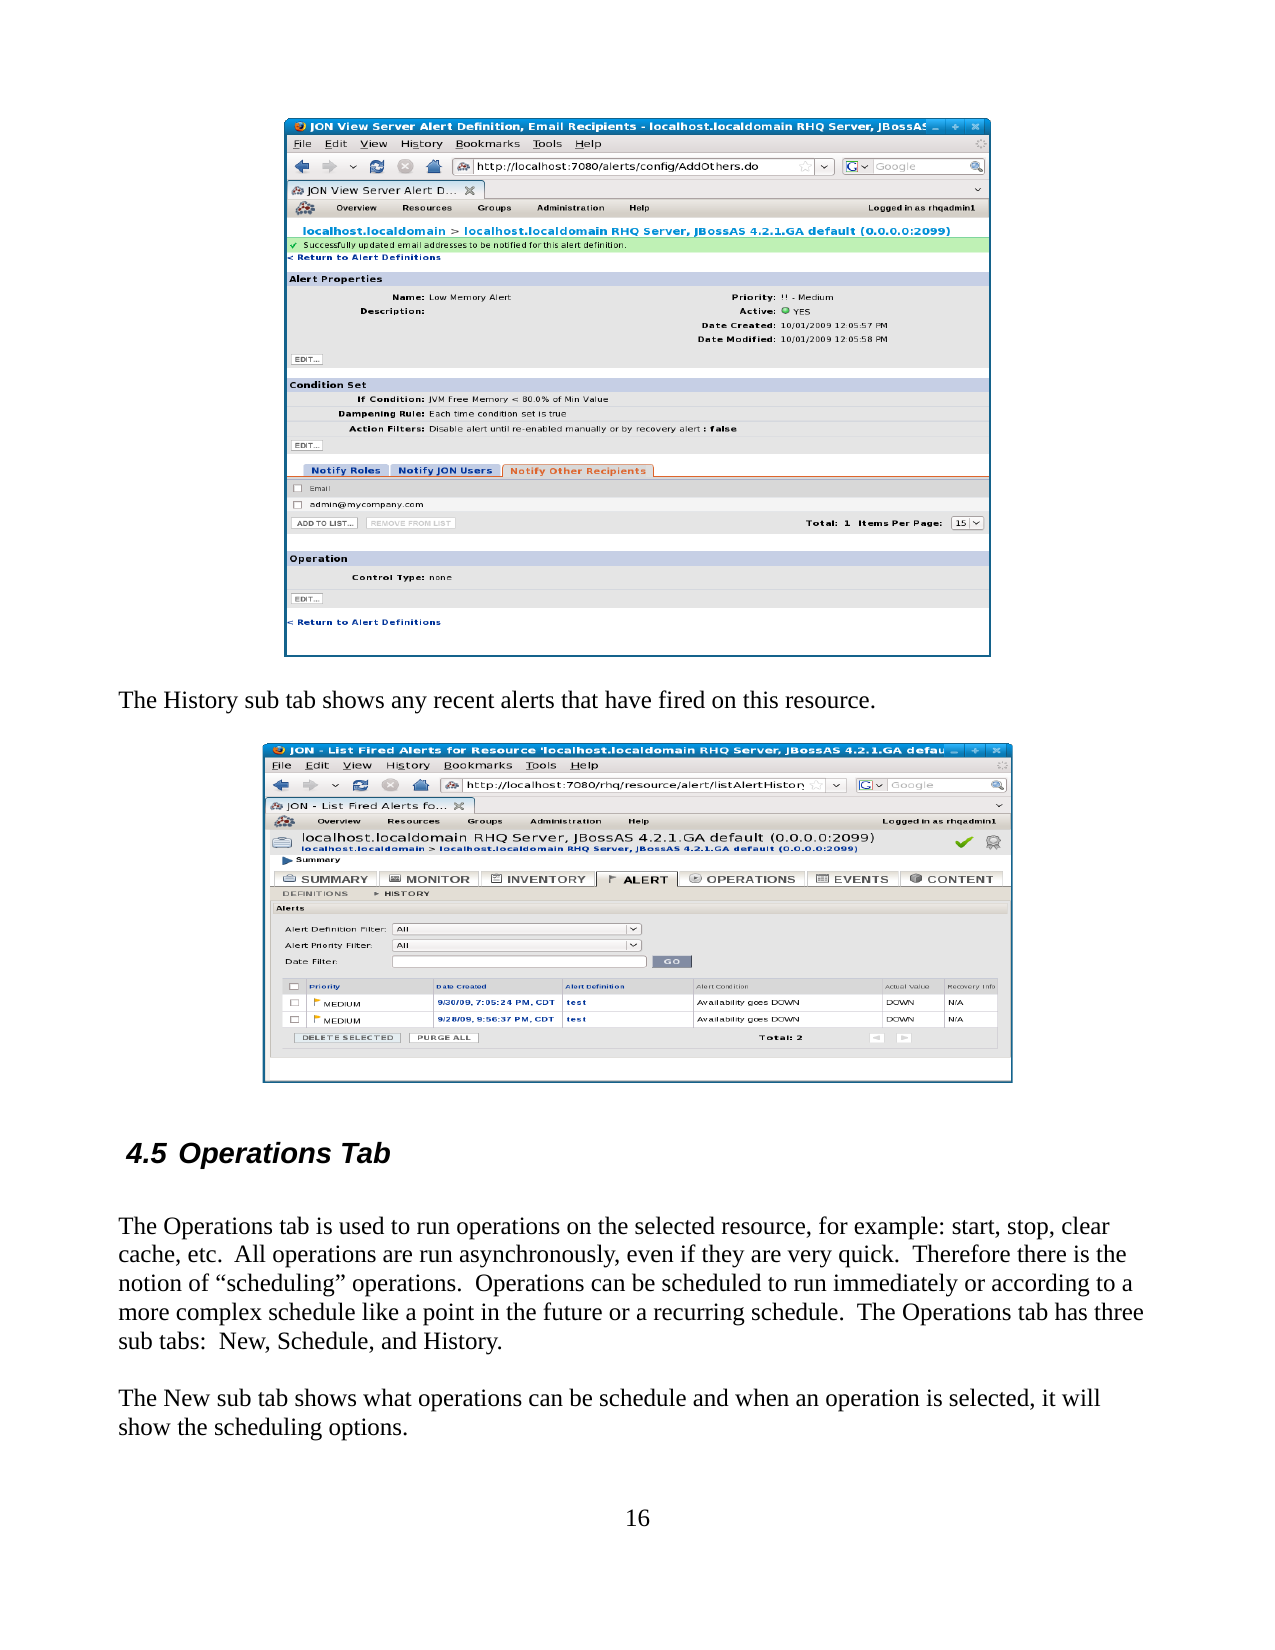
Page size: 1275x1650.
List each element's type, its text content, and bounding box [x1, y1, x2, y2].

picture [927, 118, 984, 129]
text The New sub tab shows what operations can be schedule and when an operation is selected, it will show the scheduling options. [118, 1383, 1157, 1441]
picture [945, 743, 964, 753]
picture [987, 743, 1006, 752]
text The Operations tab is used to run operations on the selected resource, for example: start, stop, clear cache, etc. All operations are run asynchronously, even if they are very quick. Therefore there is the notion of “scheduling” operations. Operations can be scheduled to run immediately or according to a more complex schedule like a point in the future or a recurring schedule. The Operations tab has three sub tabs: New, Schedule, and History. [118, 1211, 1157, 1354]
subtitle Operations Tab [118, 1136, 1157, 1169]
text The History sub tab shows any recent alerts that have fired on this resource. [118, 686, 1157, 714]
picture [284, 122, 991, 657]
picture [262, 746, 1013, 1083]
picture [966, 743, 985, 753]
